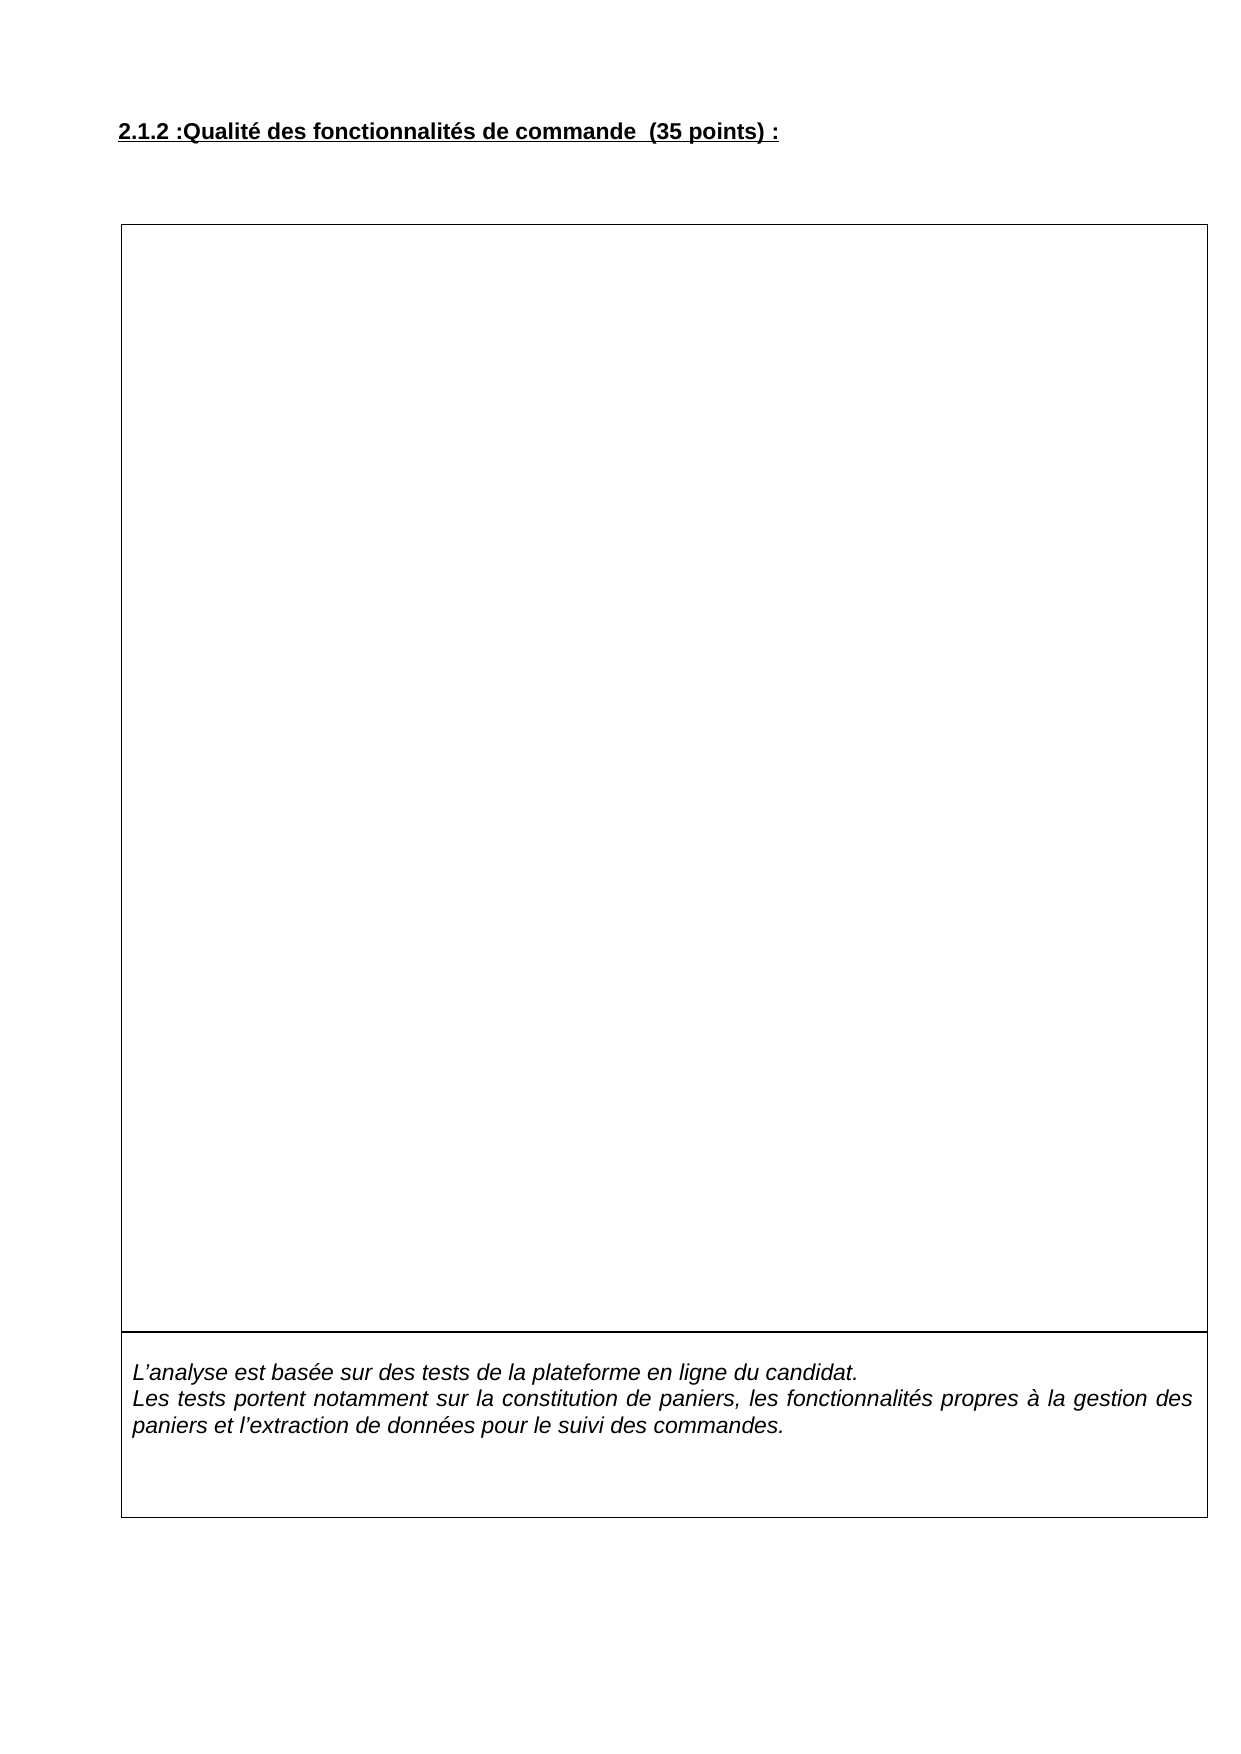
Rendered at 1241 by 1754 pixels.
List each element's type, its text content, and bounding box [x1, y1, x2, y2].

table_cell L’analyse est basée sur des tests de la plateforme en ligne du candidat. Les tests portent notamment sur la constitution de paniers, les fonctionnalités propres à la gestion des paniers et l’extraction de données pour le suivi des commandes. [122, 1333, 1207, 1517]
table_header [122, 225, 1207, 1331]
text 2.1.2 :Qualité des fonctionnalités de commande (35 points) : [118, 118, 1122, 144]
